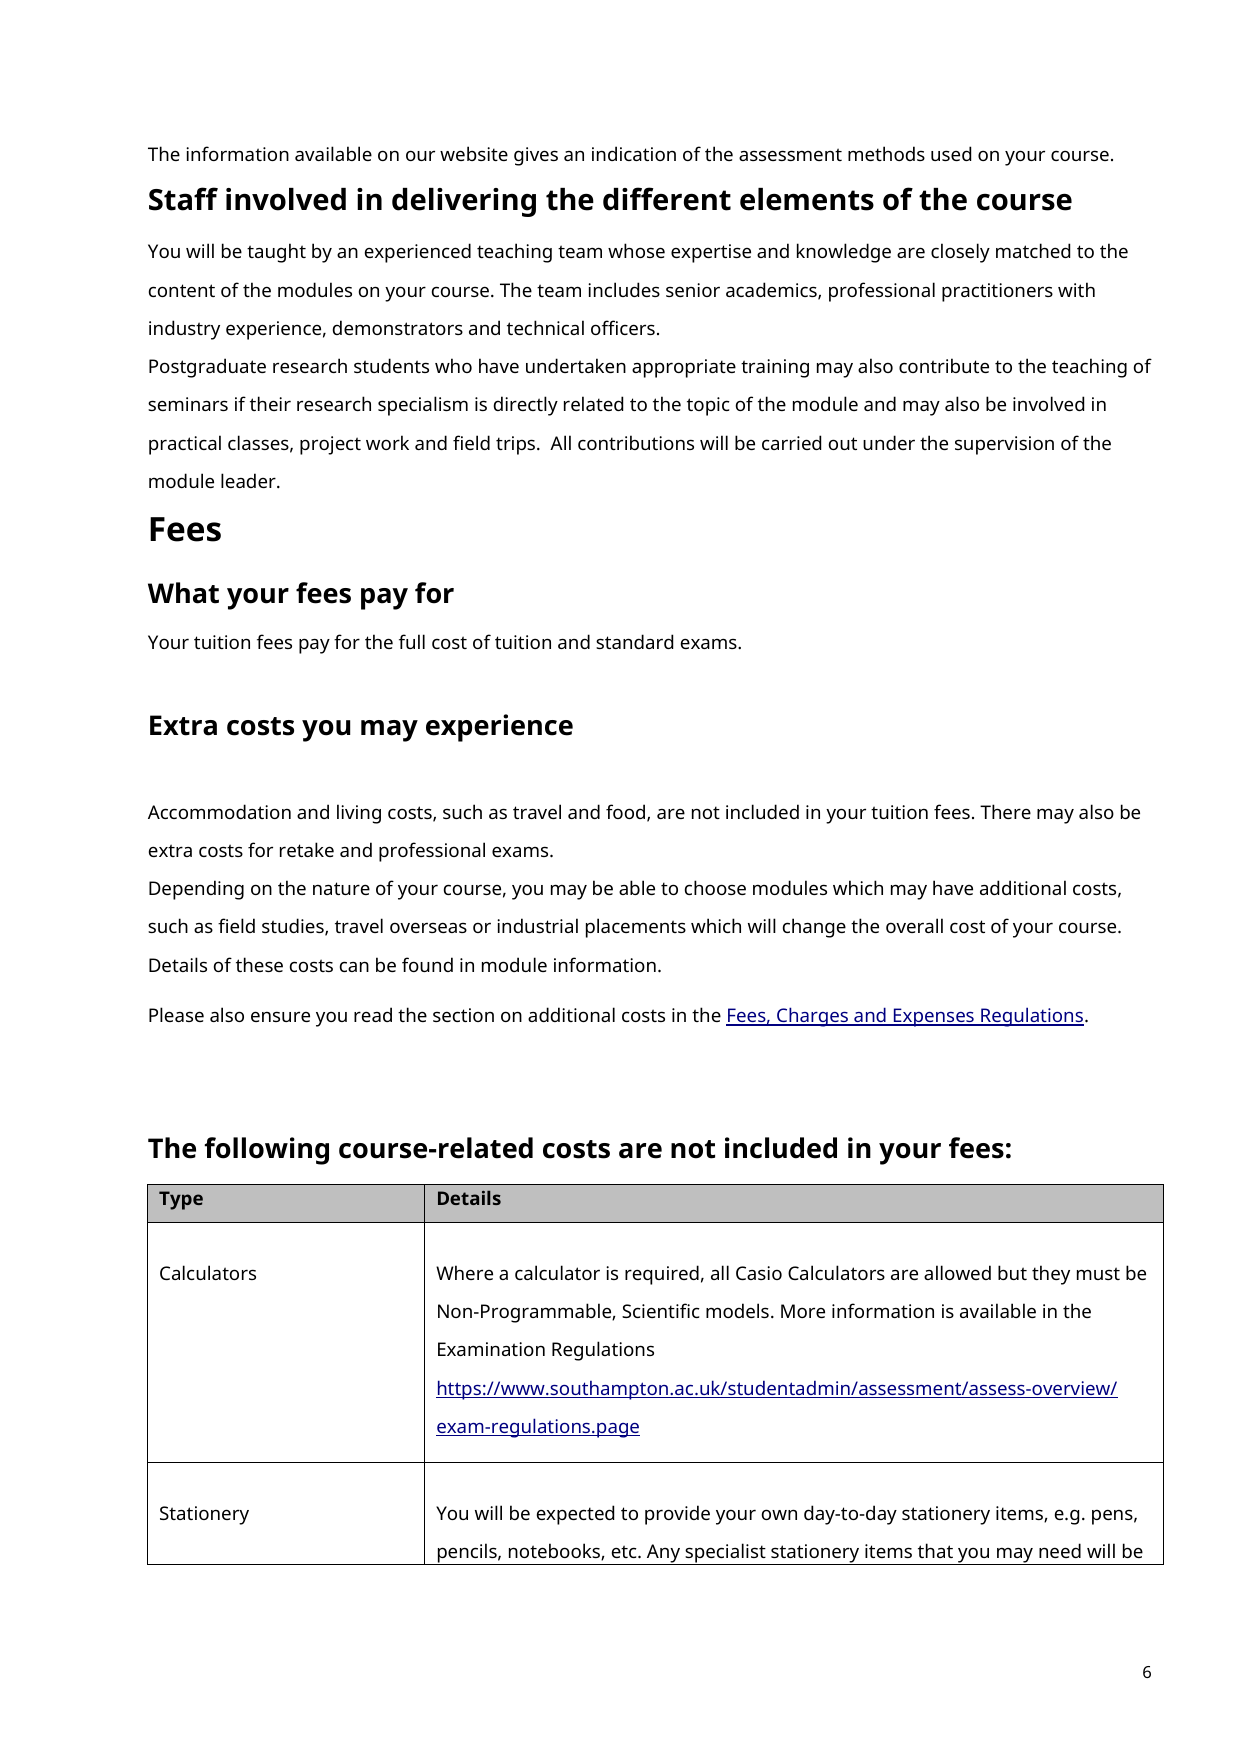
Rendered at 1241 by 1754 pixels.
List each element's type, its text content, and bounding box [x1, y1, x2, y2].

table_cell Stationery [148, 1463, 424, 1564]
text Accommodation and living costs, such as travel and food, are not included in your tuition fees. There may also be extra costs for retake and professional exams. [148, 799, 1152, 863]
subtitle Staff involved in delivering the different elements of the course [148, 179, 1152, 219]
subtitle What your fees pay for [148, 574, 1152, 611]
table_header Type [148, 1185, 424, 1222]
subtitle Extra costs you may experience [148, 706, 1152, 743]
table_cell Calculators [148, 1223, 424, 1462]
text You will be taught by an experienced teaching team whose expertise and knowledge are closely matched to the content of the modules on your course. The team includes senior academics, professional practitioners with industry experience, demonstrators and technical officers. [148, 239, 1152, 341]
table_header Details [425, 1185, 1163, 1222]
table_cell You will be expected to provide your own day-to-day stationery items, e.g. pens, pencils, notebooks, etc. Any specialist stationery items that you may need will be [425, 1463, 1163, 1564]
text The information available on our website gives an indication of the assessment methods used on your course. [148, 141, 1152, 166]
text Postgraduate research students who have undertaken appropriate training may also contribute to the teaching of seminars if their research specialism is directly related to the topic of the module and may also be involved in practical classes, project work and field trips. All contributions will be carried out under the supervision of the module leader. [148, 353, 1152, 493]
text Please also ensure you read the section on additional costs in the Fees, Charges and Expenses Regulations. [148, 1003, 1152, 1028]
table_cell Where a calculator is required, all Casio Calculators are allowed but they must be Non-Programmable, Scientific models. More information is available in the Examination Regulations https://www.southampton.ac.uk/studentadmin/assessment/assess-overview/exam-regulations.page [425, 1223, 1163, 1462]
subtitle The following course-related costs are not included in your fees: [148, 1129, 1152, 1166]
subtitle Fees [148, 506, 1152, 552]
text Your tuition fees pay for the full cost of tuition and standard exams. [148, 630, 1152, 655]
text Depending on the nature of your course, you may be able to choose modules which may have additional costs, such as field studies, travel overseas or industrial placements which will change the overall cost of your course. Details of these costs can be found in module information. [148, 875, 1152, 977]
